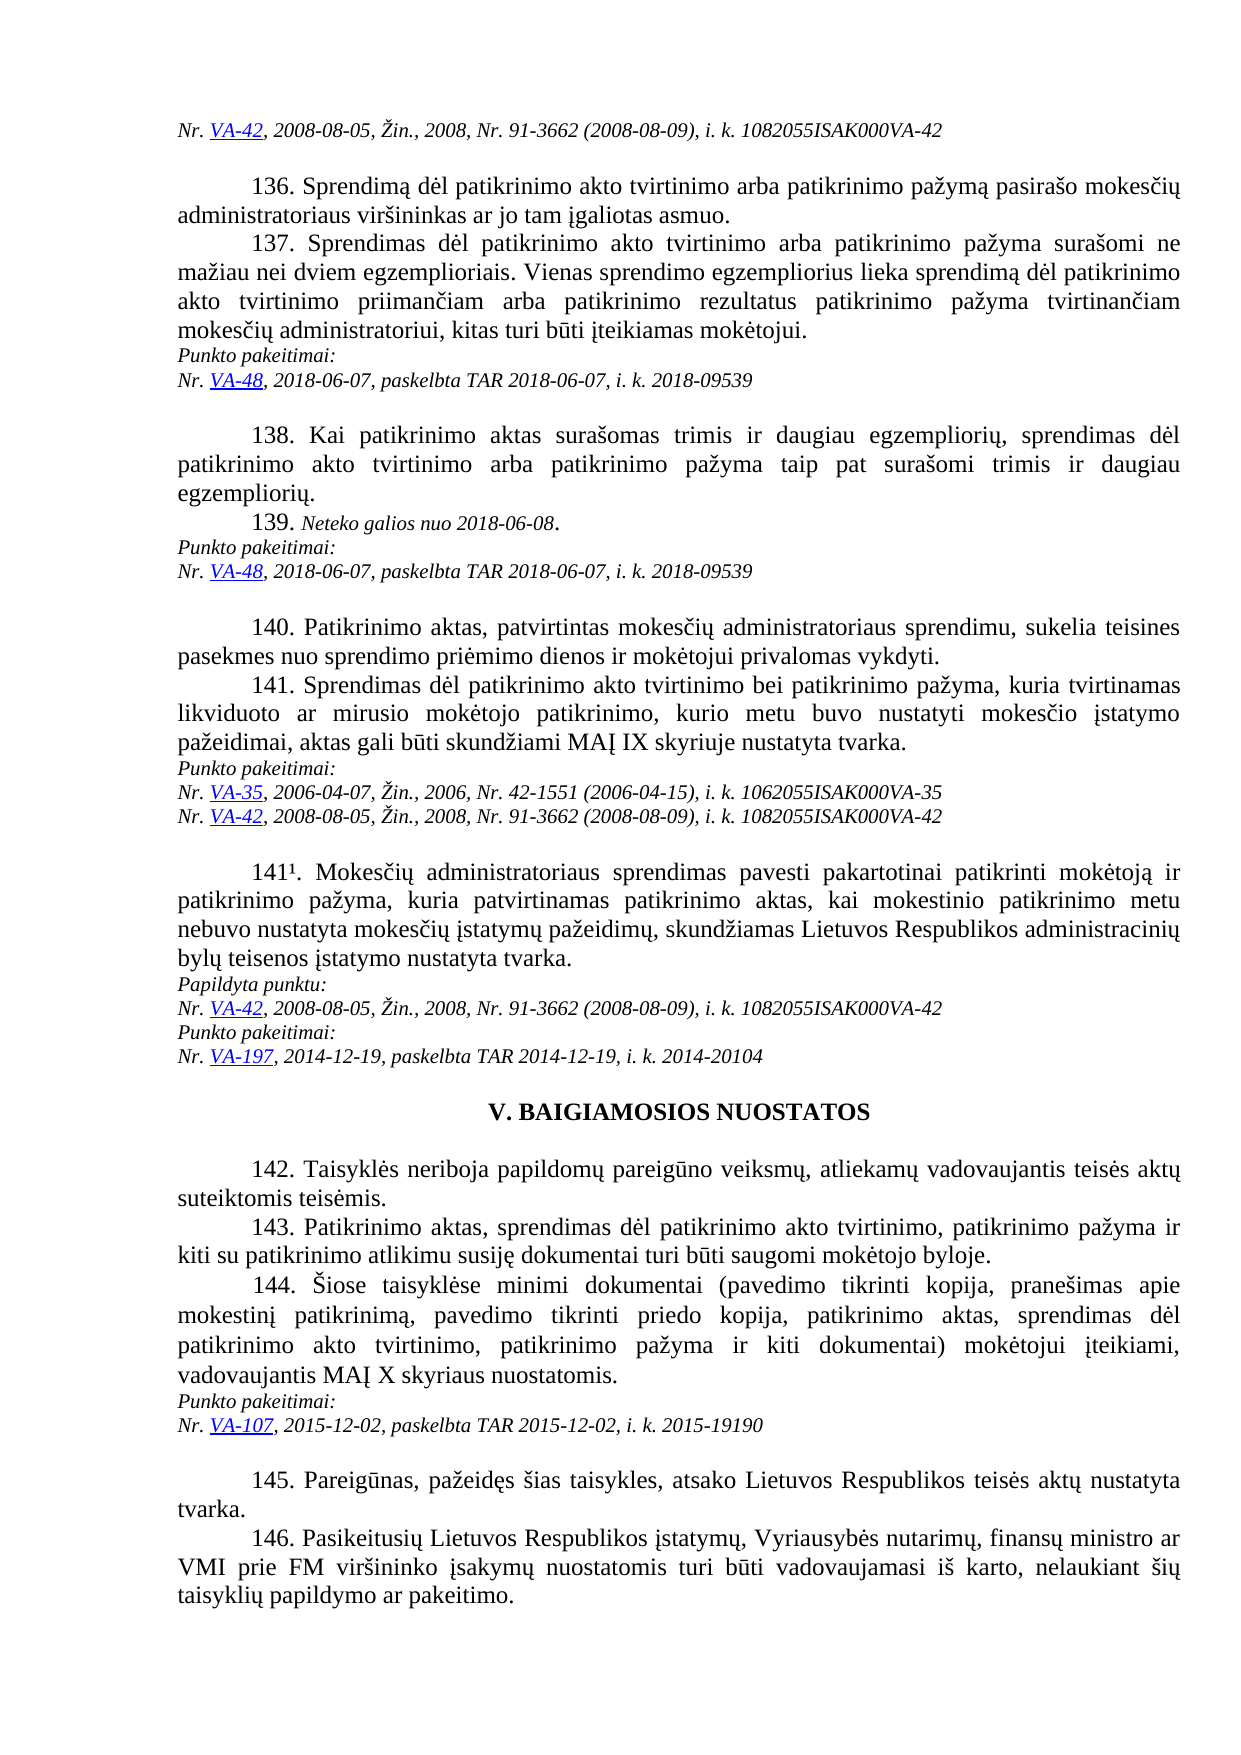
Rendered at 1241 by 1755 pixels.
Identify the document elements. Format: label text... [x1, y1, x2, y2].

text 136. Sprendimą dėl patikrinimo akto tvirtinimo arba patikrinimo pažymą pasirašo mokesčių administratoriaus viršininkas ar jo tam įgaliotas asmuo. [177, 171, 1181, 228]
text Nr. VA-48, 2018-06-07, paskelbta TAR 2018-06-07, i. k. 2018-09539 [177, 559, 1181, 583]
text Nr. VA-35, 2006-04-07, Žin., 2006, Nr. 42-1551 (2006-04-15), i. k. 1062055ISAK000VA-35 [177, 780, 1181, 804]
text 146. Pasikeitusių Lietuvos Respublikos įstatymų, Vyriausybės nutarimų, finansų ministro ar VMI prie FM viršininko įsakymų nuostatomis turi būti vadovaujamasi iš karto, nelaukiant šių taisyklių papildymo ar pakeitimo. [177, 1523, 1181, 1609]
text Nr. VA-42, 2008-08-05, Žin., 2008, Nr. 91-3662 (2008-08-09), i. k. 1082055ISAK000VA-42 [177, 804, 1181, 828]
text 140. Patikrinimo aktas, patvirtintas mokesčių administratoriaus sprendimu, sukelia teisines pasekmes nuo sprendimo priėmimo dienos ir mokėtojui privalomas vykdyti. [177, 612, 1181, 670]
text Nr. VA-42, 2008-08-05, Žin., 2008, Nr. 91-3662 (2008-08-09), i. k. 1082055ISAK000VA-42 [177, 996, 1181, 1020]
text Punkto pakeitimai: [177, 1388, 1181, 1413]
text Nr. VA-42, 2008-08-05, Žin., 2008, Nr. 91-3662 (2008-08-09), i. k. 1082055ISAK000VA-42 [177, 118, 1181, 142]
text Punkto pakeitimai: [177, 343, 1181, 367]
text 142. Taisyklės neriboja papildomų pareigūno veiksmų, atliekamų vadovaujantis teisės aktų suteiktomis teisėmis. [177, 1154, 1181, 1212]
text 144. Šiose taisyklėse minimi dokumentai (pavedimo tikrinti kopija, pranešimas apie mokestinį patikrinimą, pavedimo tikrinti priedo kopija, patikrinimo aktas, sprendimas dėl patikrinimo akto tvirtinimo, patikrinimo pažyma ir kiti dokumentai) mokėtojui įteikiami, vadovaujantis MAĮ X skyriaus nuostatomis. [177, 1269, 1181, 1388]
text 137. Sprendimas dėl patikrinimo akto tvirtinimo arba patikrinimo pažyma surašomi ne mažiau nei dviem egzemplioriais. Vienas sprendimo egzempliorius lieka sprendimą dėl patikrinimo akto tvirtinimo priimančiam arba patikrinimo rezultatus patikrinimo pažyma tvirtinančiam mokesčių administratoriui, kitas turi būti įteikiamas mokėtojui. [177, 228, 1181, 343]
text Nr. VA-48, 2018-06-07, paskelbta TAR 2018-06-07, i. k. 2018-09539 [177, 367, 1181, 392]
text Nr. VA-107, 2015-12-02, paskelbta TAR 2015-12-02, i. k. 2015-19190 [177, 1413, 1181, 1437]
text Punkto pakeitimai: [177, 1020, 1181, 1044]
text 141. Sprendimas dėl patikrinimo akto tvirtinimo bei patikrinimo pažyma, kuria tvirtinamas likviduoto ar mirusio mokėtojo patikrinimo, kurio metu buvo nustatyti mokesčio įstatymo pažeidimai, aktas gali būti skundžiami MAĮ IX skyriuje nustatyta tvarka. [177, 670, 1181, 756]
text 145. Pareigūnas, pažeidęs šias taisykles, atsako Lietuvos Respublikos teisės aktų nustatyta tvarka. [177, 1465, 1181, 1523]
text 143. Patikrinimo aktas, sprendimas dėl patikrinimo akto tvirtinimo, patikrinimo pažyma ir kiti su patikrinimo atlikimu susiję dokumentai turi būti saugomi mokėtojo byloje. [177, 1212, 1181, 1269]
text 139. Neteko galios nuo 2018-06-08. [177, 507, 1181, 535]
text Papildyta punktu: [177, 972, 1181, 996]
text Punkto pakeitimai: [177, 756, 1181, 780]
text 141¹. Mokesčių administratoriaus sprendimas pavesti pakartotinai patikrinti mokėtoją ir patikrinimo pažyma, kuria patvirtinamas patikrinimo aktas, kai mokestinio patikrinimo metu nebuvo nustatyta mokesčių įstatymų pažeidimų, skundžiamas Lietuvos Respublikos administracinių bylų teisenos įstatymo nustatyta tvarka. [177, 857, 1181, 972]
text Nr. VA-197, 2014-12-19, paskelbta TAR 2014-12-19, i. k. 2014-20104 [177, 1044, 1181, 1068]
text 138. Kai patikrinimo aktas surašomas trimis ir daugiau egzempliorių, sprendimas dėl patikrinimo akto tvirtinimo arba patikrinimo pažyma taip pat surašomi trimis ir daugiau egzempliorių. [177, 420, 1181, 507]
text Punkto pakeitimai: [177, 535, 1181, 559]
text V. BAIGIAMOSIOS NUOSTATOS [177, 1097, 1181, 1126]
